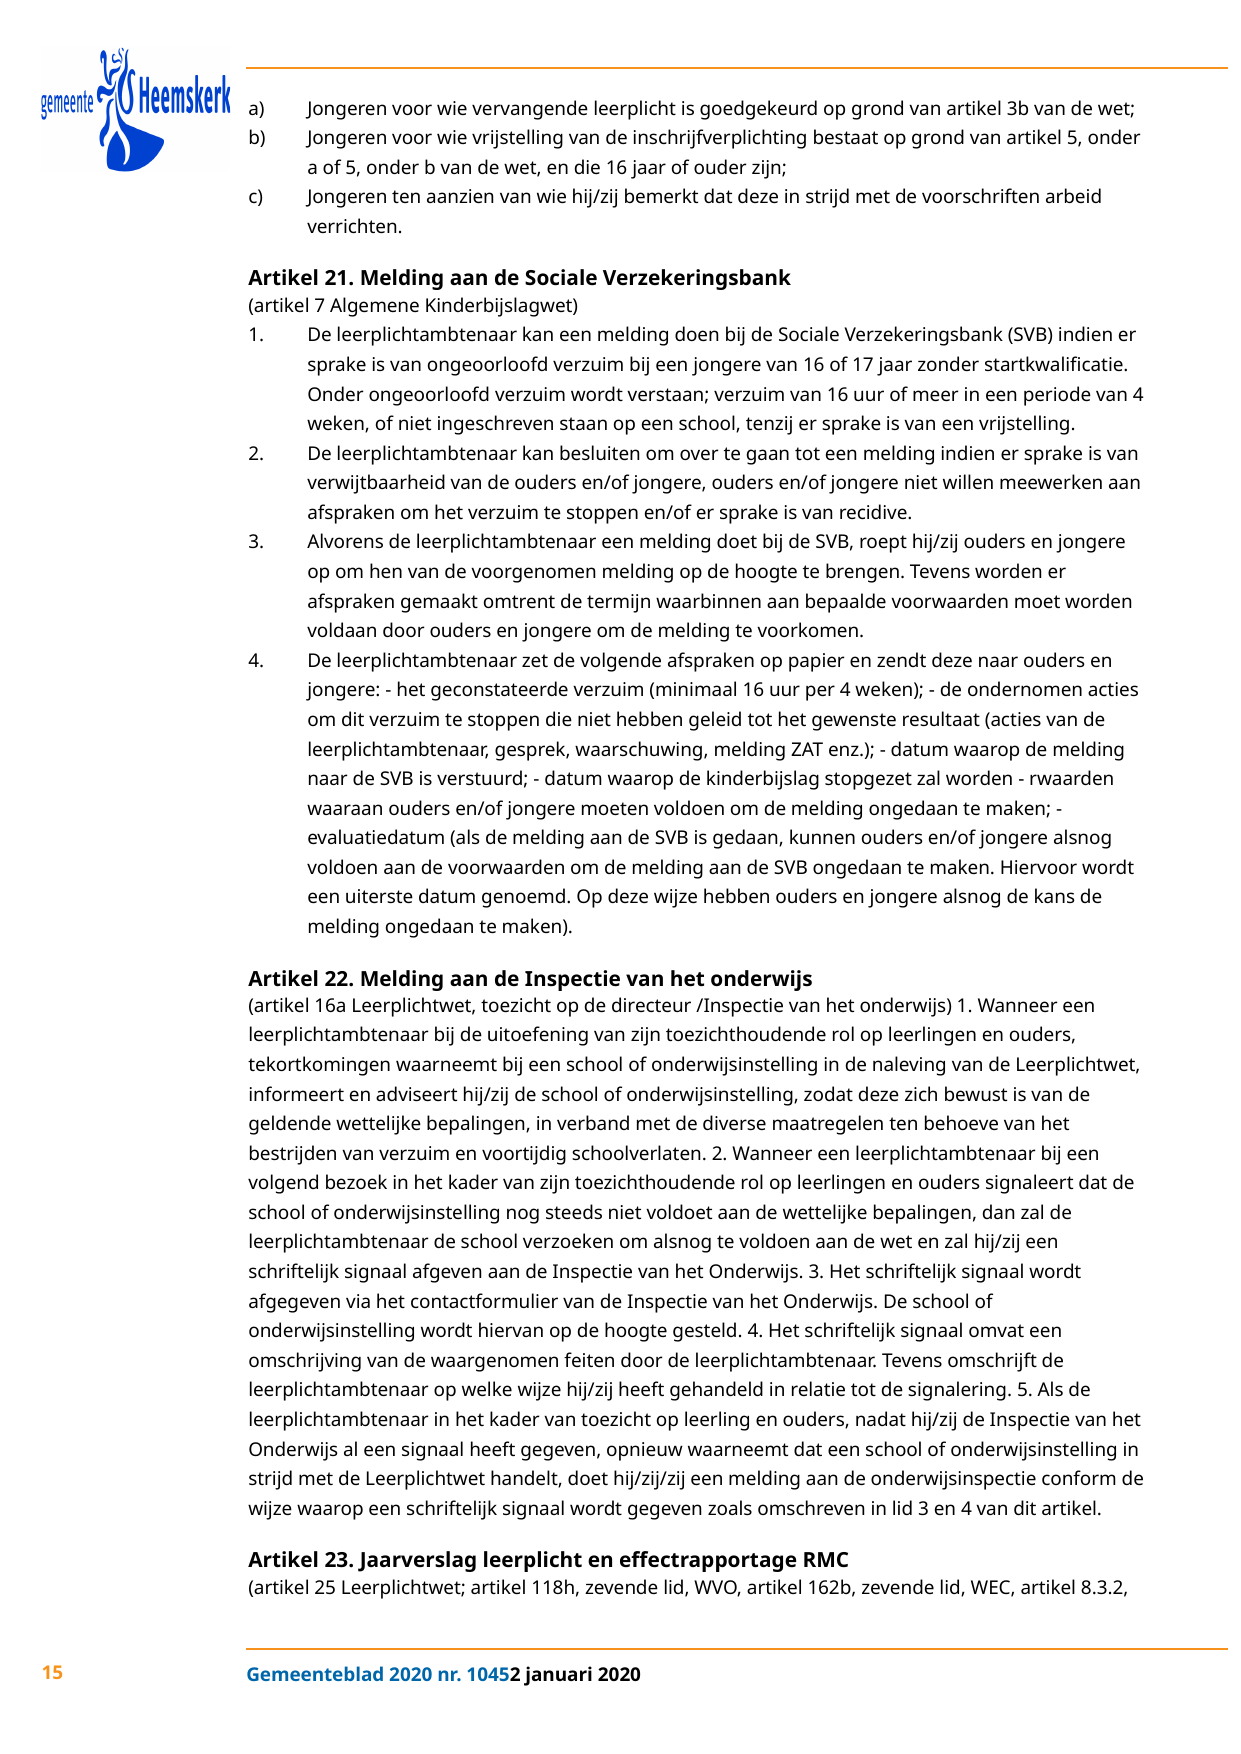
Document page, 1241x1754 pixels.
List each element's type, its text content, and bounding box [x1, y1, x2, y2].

list Alvorens de leerplichtambtenaar een melding doet bij de SVB, roept hij/zij ouders en jongere op om hen van de voorgenomen melding op de hoogte te brengen. Tevens worden er afspraken gemaakt omtrent de termijn waarbinnen aan bepaalde voorwaarden moet worden voldaan door ouders en jongere om de melding te voorkomen. [248, 529, 1152, 643]
picture [41, 47, 231, 172]
text (artikel 25 Leerplichtwet; artikel 118h, zevende lid, WVO, artikel 162b, zevende lid, WEC, artikel 8.3.2, [248, 1574, 1152, 1599]
list Jongeren voor wie vrijstelling van de inschrijfverplichting bestaat op grond van artikel 5, onder a of 5, onder b van de wet, en die 16 jaar of ouder zijn; [248, 124, 1152, 180]
list De leerplichtambtenaar zet de volgende afspraken op papier en zendt deze naar ouders en jongere: - het geconstateerde verzuim (minimaal 16 uur per 4 weken); - de ondernomen acties om dit verzuim te stoppen die niet hebben geleid tot het gewenste resultaat (acties van de leerplichtambtenaar, gesprek, waarschuwing, melding ZAT enz.); - datum waarop de melding naar de SVB is verstuurd; - datum waarop de kinderbijslag stopgezet zal worden - rwaarden waaraan ouders en/of jongere moeten voldoen om de melding ongedaan te maken; - evaluatiedatum (als de melding aan de SVB is gedaan, kunnen ouders en/of jongere alsnog voldoen aan de voorwaarden om de melding aan de SVB ongedaan te maken. Hiervoor wordt een uiterste datum genoemd. Op deze wijze hebben ouders en jongere alsnog de kans de melding ongedaan te maken). [248, 647, 1152, 939]
text (artikel 7 Algemene Kinderbijslagwet) [248, 292, 1152, 318]
text (artikel 16a Leerplichtwet, toezicht op de directeur /Inspectie van het onderwijs) 1. Wanneer een leerplichtambtenaar bij de uitoefening van zijn toezichthoudende rol op leerlingen en ouders, tekortkomingen waarneemt bij een school of onderwijsinstelling in de naleving van de Leerplichtwet, informeert en adviseert hij/zij de school of onderwijsinstelling, zodat deze zich bewust is van de geldende wettelijke bepalingen, in verband met de diverse maatregelen ten behoeve van het bestrijden van verzuim en voortijdig schoolverlaten. 2. Wanneer een leerplichtambtenaar bij een volgend bezoek in het kader van zijn toezichthoudende rol op leerlingen en ouders signaleert dat de school of onderwijsinstelling nog steeds niet voldoet aan de wettelijke bepalingen, dan zal de leerplichtambtenaar de school verzoeken om alsnog te voldoen aan de wet en zal hij/zij een schriftelijk signaal afgeven aan de Inspectie van het Onderwijs. 3. Het schriftelijk signaal wordt afgegeven via het contactformulier van de Inspectie van het Onderwijs. De school of onderwijsinstelling wordt hiervan op de hoogte gesteld. 4. Het schriftelijk signaal omvat een omschrijving van de waargenomen feiten door de leerplichtambtenaar. Tevens omschrijft de leerplichtambtenaar op welke wijze hij/zij heeft gehandeld in relatie tot de signalering. 5. Als de leerplichtambtenaar in het kader van toezicht op leerling en ouders, nadat hij/zij de Inspectie van het Onderwijs al een signaal heeft gegeven, opnieuw waarneemt dat een school of onderwijsinstelling in strijd met de Leerplichtwet handelt, doet hij/zij/zij een melding aan de onderwijsinspectie conform de wijze waarop een schriftelijk signaal wordt gegeven zoals omschreven in lid 3 en 4 van dit artikel. [248, 992, 1152, 1521]
list De leerplichtambtenaar kan een melding doen bij de Sociale Verzekeringsbank (SVB) indien er sprake is van ongeoorloofd verzuim bij een jongere van 16 of 17 jaar zonder startkwalificatie. Onder ongeoorloofd verzuim wordt verstaan; verzuim van 16 uur of meer in een periode van 4 weken, of niet ingeschreven staan op een school, tenzij er sprake is van een vrijstelling. [248, 322, 1152, 436]
list De leerplichtambtenaar kan besluiten om over te gaan tot een melding indien er sprake is van verwijtbaarheid van de ouders en/of jongere, ouders en/of jongere niet willen meewerken aan afspraken om het verzuim te stoppen en/of er sprake is van recidive. [248, 440, 1152, 525]
text Artikel 21. Melding aan de Sociale Verzekeringsbank [248, 263, 1152, 292]
text Artikel 22. Melding aan de Inspectie van het onderwijs [248, 964, 1152, 992]
list Jongeren voor wie vervangende leerplicht is goedgekeurd op grond van artikel 3b van de wet; [248, 95, 1152, 121]
text Artikel 23. Jaarverslag leerplicht en effectrapportage RMC [248, 1545, 1152, 1574]
list Jongeren ten aanzien van wie hij/zij bemerkt dat deze in strijd met de voorschriften arbeid verrichten. [248, 183, 1152, 239]
